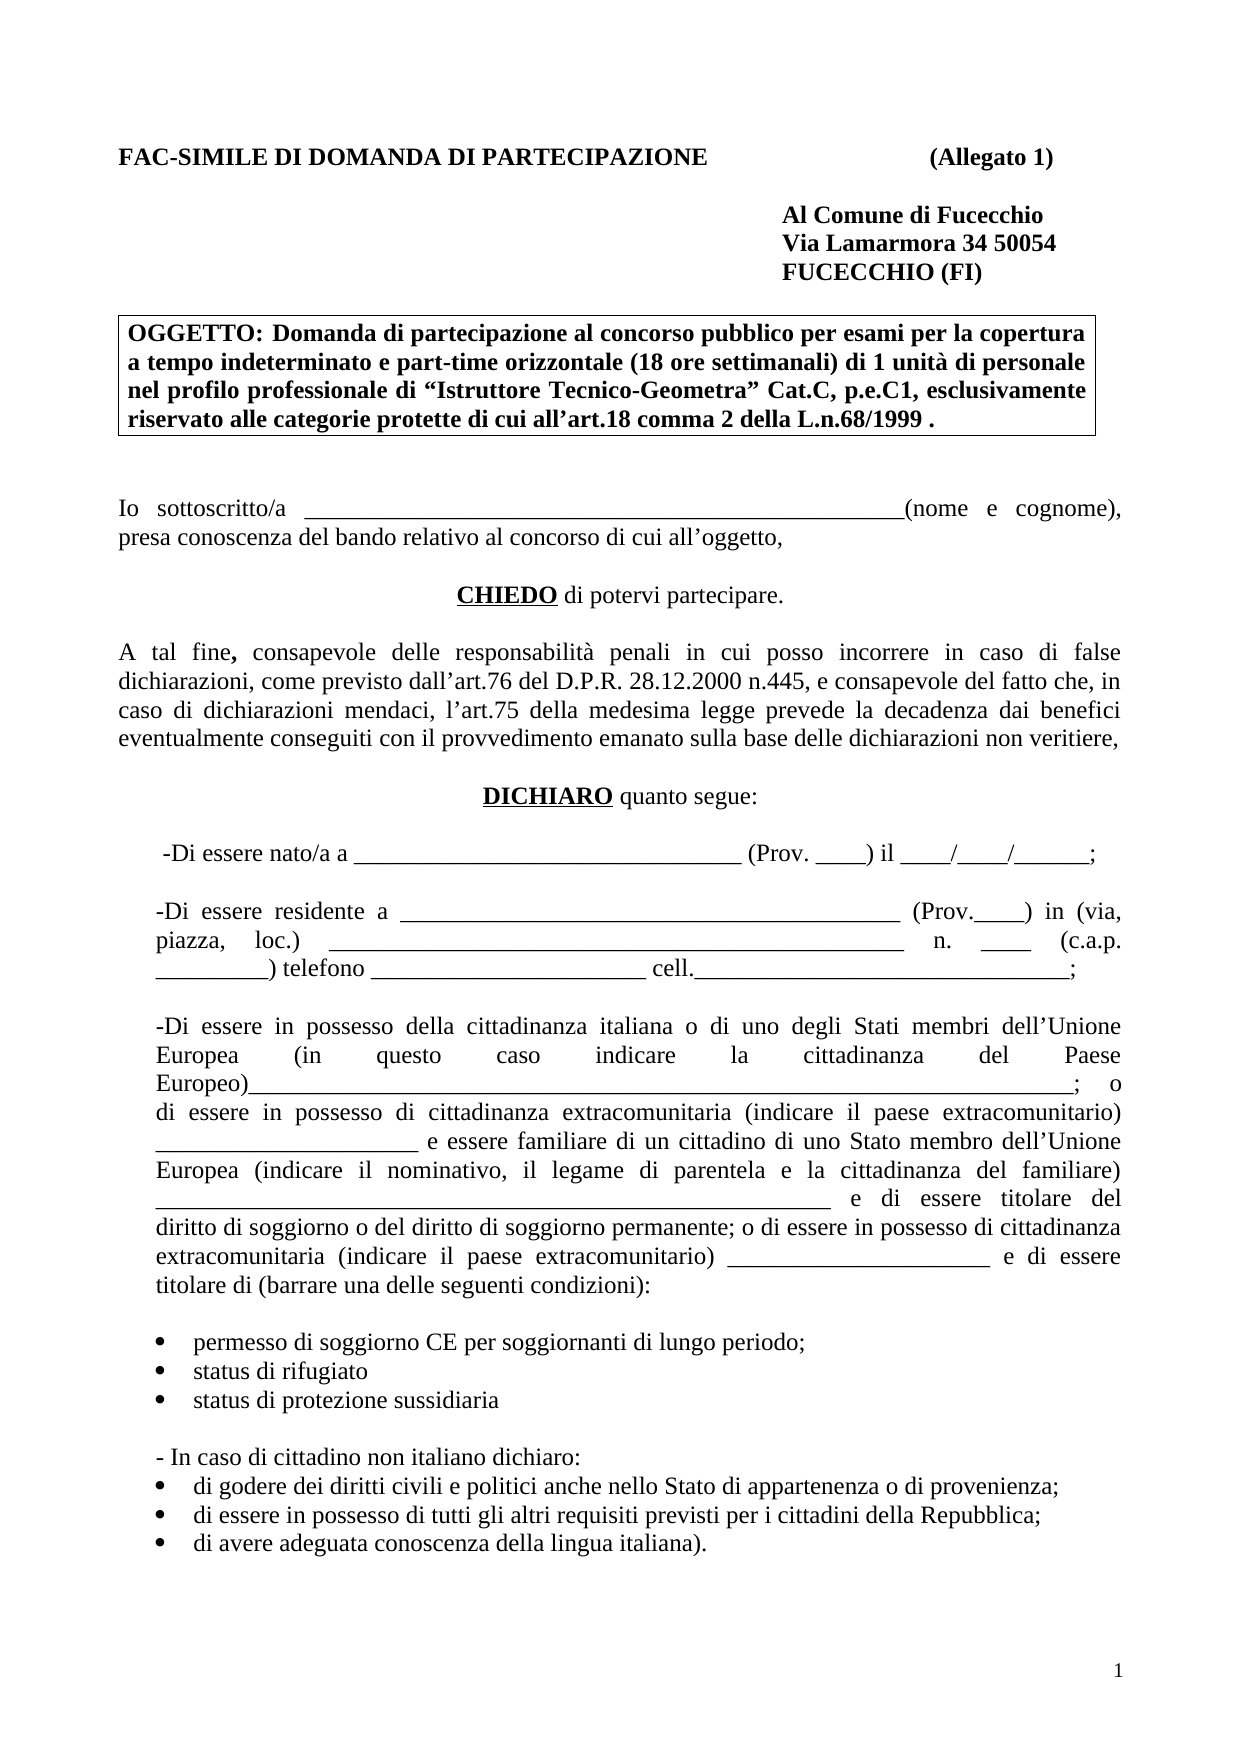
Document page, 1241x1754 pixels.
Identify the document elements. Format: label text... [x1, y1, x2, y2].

text Io sottoscritto/a ________________________________________________(nome e cognome), presa conoscenza del bando relativo al concorso di cui all’oggetto, [118, 493, 1122, 551]
list di essere in possesso di tutti gli altri requisiti previsti per i cittadini della Repubblica; [156, 1500, 1122, 1528]
list status di protezione sussidiaria [156, 1385, 1122, 1413]
list di avere adeguata conoscenza della lingua italiana). [156, 1528, 1122, 1557]
text Via Lamarmora 34 50054 FUCECCHIO (FI) [782, 228, 1122, 286]
list permesso di soggiorno CE per soggiornanti di lungo periodo; [156, 1327, 1122, 1356]
text -Di essere residente a ________________________________________ (Prov.____) in (via, piazza, loc.) ______________________________________________ n. ____ (c.a.p. _________) telefono ______________________ cell.______________________________; [156, 896, 1122, 982]
text -Di essere nato/a a _______________________________ (Prov. ____) il ____/____/______; [162, 838, 1122, 867]
text A tal fine, consapevole delle responsabilità penali in cui posso incorrere in caso di false dichiarazioni, come previsto dall’art.76 del D.P.R. 28.12.2000 n.445, e consapevole del fatto che, in caso di dichiarazioni mendaci, l’art.75 della medesima legge prevede la decadenza dai benefici eventualmente conseguiti con il provvedimento emanato sulla base delle dichiarazioni non veritiere, [118, 637, 1122, 752]
text OGGETTO: Domanda di partecipazione al concorso pubblico per esami per la copertura a tempo indeterminato e part-time orizzontale (18 ore settimanali) di 1 unità di personale nel profilo professionale di “Istruttore Tecnico-Geometra” Cat.C, p.e.C1, esclusivamente riservato alle categorie protette di cui all’art.18 comma 2 della L.n.68/1999 . [119, 316, 1095, 435]
text - In caso di cittadino non italiano dichiaro: [156, 1442, 1122, 1471]
list status di rifugiato [156, 1356, 1122, 1385]
text DICHIARO quanto segue: [118, 781, 1122, 810]
text CHIEDO di potervi partecipare. [118, 580, 1122, 608]
text FAC-SIMILE DI DOMANDA DI PARTECIPAZIONE (Allegato 1) [118, 142, 1107, 171]
text Al Comune di Fucecchio [782, 200, 1122, 228]
list di godere dei diritti civili e politici anche nello Stato di appartenenza o di provenienza; [156, 1471, 1122, 1500]
text -Di essere in possesso della cittadinanza italiana o di uno degli Stati membri dell’Unione Europea (in questo caso indicare la cittadinanza del Paese Europeo)__________________________________________________________________; o di essere in possesso di cittadinanza extracomunitaria (indicare il paese extracomunitario) _____________________ e essere familiare di un cittadino di uno Stato membro dell’Unione Europea (indicare il nominativo, il legame di parentela e la cittadinanza del familiare) ______________________________________________________ e di essere titolare del diritto di soggiorno o del diritto di soggiorno permanente; o di essere in possesso di cittadinanza extracomunitaria (indicare il paese extracomunitario) _____________________ e di essere titolare di (barrare una delle seguenti condizioni): [156, 1011, 1122, 1298]
